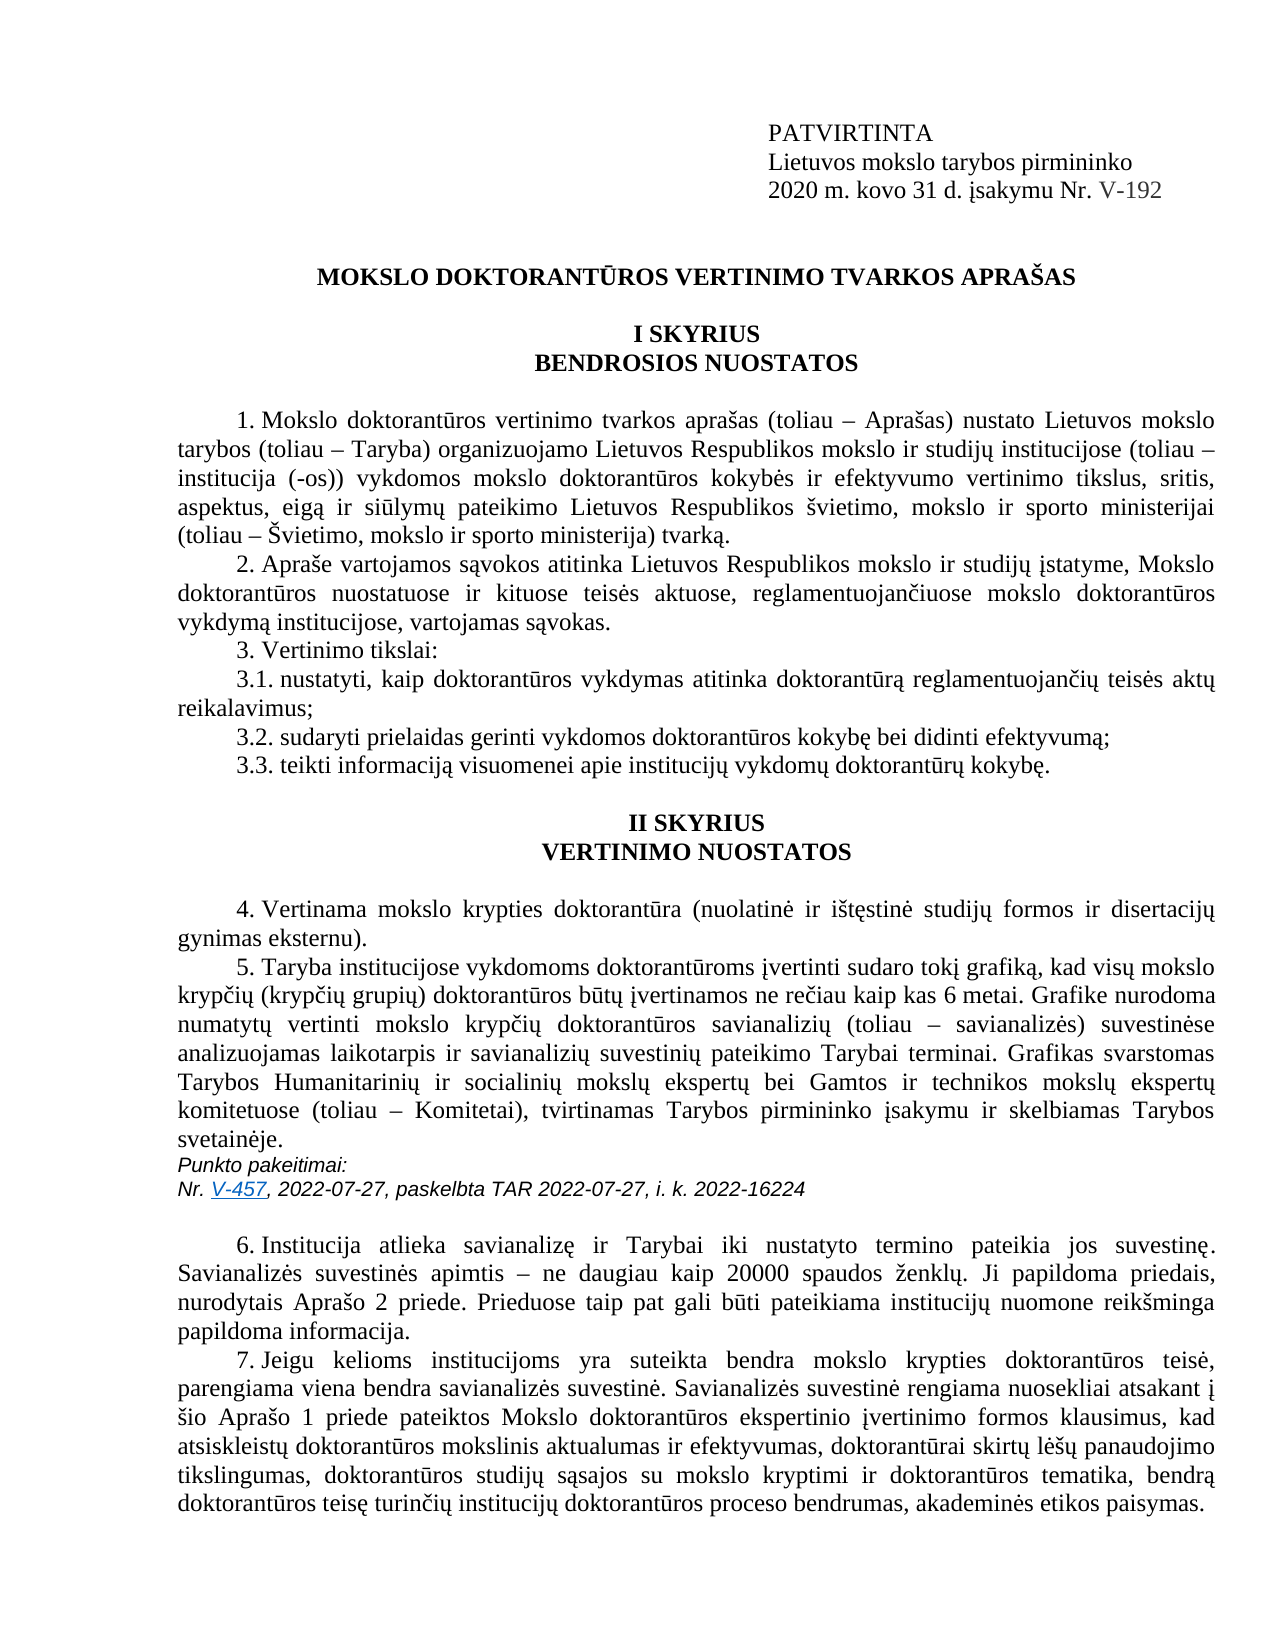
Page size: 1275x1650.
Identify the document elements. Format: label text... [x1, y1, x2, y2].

text 3.3. teikti informaciją visuomenei apie institucijų vykdomų doktorantūrų kokybę. [177, 751, 1216, 779]
text 7. Jeigu kelioms institucijoms yra suteikta bendra mokslo krypties doktorantūros teisė, parengiama viena bendra savianalizės suvestinė. Savianalizės suvestinė rengiama nuosekliai atsakant į šio Aprašo 1 priede pateiktos Mokslo doktorantūros ekspertinio įvertinimo formos klausimus, kad atsiskleistų doktorantūros mokslinis aktualumas ir efektyvumas, doktorantūrai skirtų lėšų panaudojimo tikslingumas, doktorantūros studijų sąsajos su mokslo kryptimi ir doktorantūros tematika, bendrą doktorantūros teisę turinčių institucijų doktorantūros proceso bendrumas, akademinės etikos paisymas. [177, 1345, 1216, 1517]
text 2. Apraše vartojamos sąvokos atitinka Lietuvos Respublikos mokslo ir studijų įstatyme, Mokslo doktorantūros nuostatuose ir kituose teisės aktuose, reglamentuojančiuose mokslo doktorantūros vykdymą institucijose, vartojamas sąvokas. [177, 549, 1216, 636]
text I SKYRIUS [177, 319, 1216, 348]
text 1. Mokslo doktorantūros vertinimo tvarkos aprašas (toliau – Aprašas) nustato Lietuvos mokslo tarybos (toliau – Taryba) organizuojamo Lietuvos Respublikos mokslo ir studijų institucijose (toliau – institucija (-os)) vykdomos mokslo doktorantūros kokybės ir efektyvumo vertinimo tikslus, sritis, aspektus, eigą ir siūlymų pateikimo Lietuvos Respublikos švietimo, mokslo ir sporto ministerijai (toliau – Švietimo, mokslo ir sporto ministerija) tvarką. [177, 406, 1216, 549]
text BENDROSIOS NUOSTATOS [177, 348, 1216, 377]
text 3.2. sudaryti prielaidas gerinti vykdomos doktorantūros kokybę bei didinti efektyvumą; [177, 722, 1216, 751]
text 5. Taryba institucijose vykdomoms doktorantūroms įvertinti sudaro tokį grafiką, kad visų mokslo krypčių (krypčių grupių) doktorantūros būtų įvertinamos ne rečiau kaip kas 6 metai. Grafike nurodoma numatytų vertinti mokslo krypčių doktorantūros savianalizių (toliau – savianalizės) suvestinėse analizuojamas laikotarpis ir savianalizių suvestinių pateikimo Tarybai terminai. Grafikas svarstomas Tarybos Humanitarinių ir socialinių mokslų ekspertų bei Gamtos ir technikos mokslų ekspertų komitetuose (toliau – Komitetai), tvirtinamas Tarybos pirmininko įsakymu ir skelbiamas Tarybos svetainėje. [177, 952, 1216, 1153]
text Lietuvos mokslo tarybos pirmininko [768, 147, 1216, 176]
text PATVIRTINTA [768, 118, 1216, 147]
text Punkto pakeitimai: [177, 1153, 1216, 1177]
text 4. Vertinama mokslo krypties doktorantūra (nuolatinė ir ištęstinė studijų formos ir disertacijų gynimas eksternu). [177, 894, 1216, 952]
text 2020 m. kovo 31 d. įsakymu Nr. V-192 [768, 176, 1216, 204]
text 3.1. nustatyti, kaip doktorantūros vykdymas atitinka doktorantūrą reglamentuojančių teisės aktų reikalavimus; [177, 664, 1216, 722]
text VERTINIMO NUOSTATOS [177, 837, 1216, 866]
text MOKSLO DOKTORANTŪROS VERTINIMO TVARKOS APRAŠAS [177, 262, 1216, 291]
text 3. Vertinimo tikslai: [177, 636, 1216, 664]
text Nr. V-457, 2022-07-27, paskelbta TAR 2022-07-27, i. k. 2022-16224 [177, 1177, 1216, 1201]
text II SKYRIUS [177, 808, 1216, 837]
text 6. Institucija atlieka savianalizę ir Tarybai iki nustatyto termino pateikia jos suvestinę. Savianalizės suvestinės apimtis – ne daugiau kaip 20000 spaudos ženklų. Ji papildoma priedais, nurodytais Aprašo 2 priede. Prieduose taip pat gali būti pateikiama institucijų nuomone reikšminga papildoma informacija. [177, 1230, 1216, 1345]
